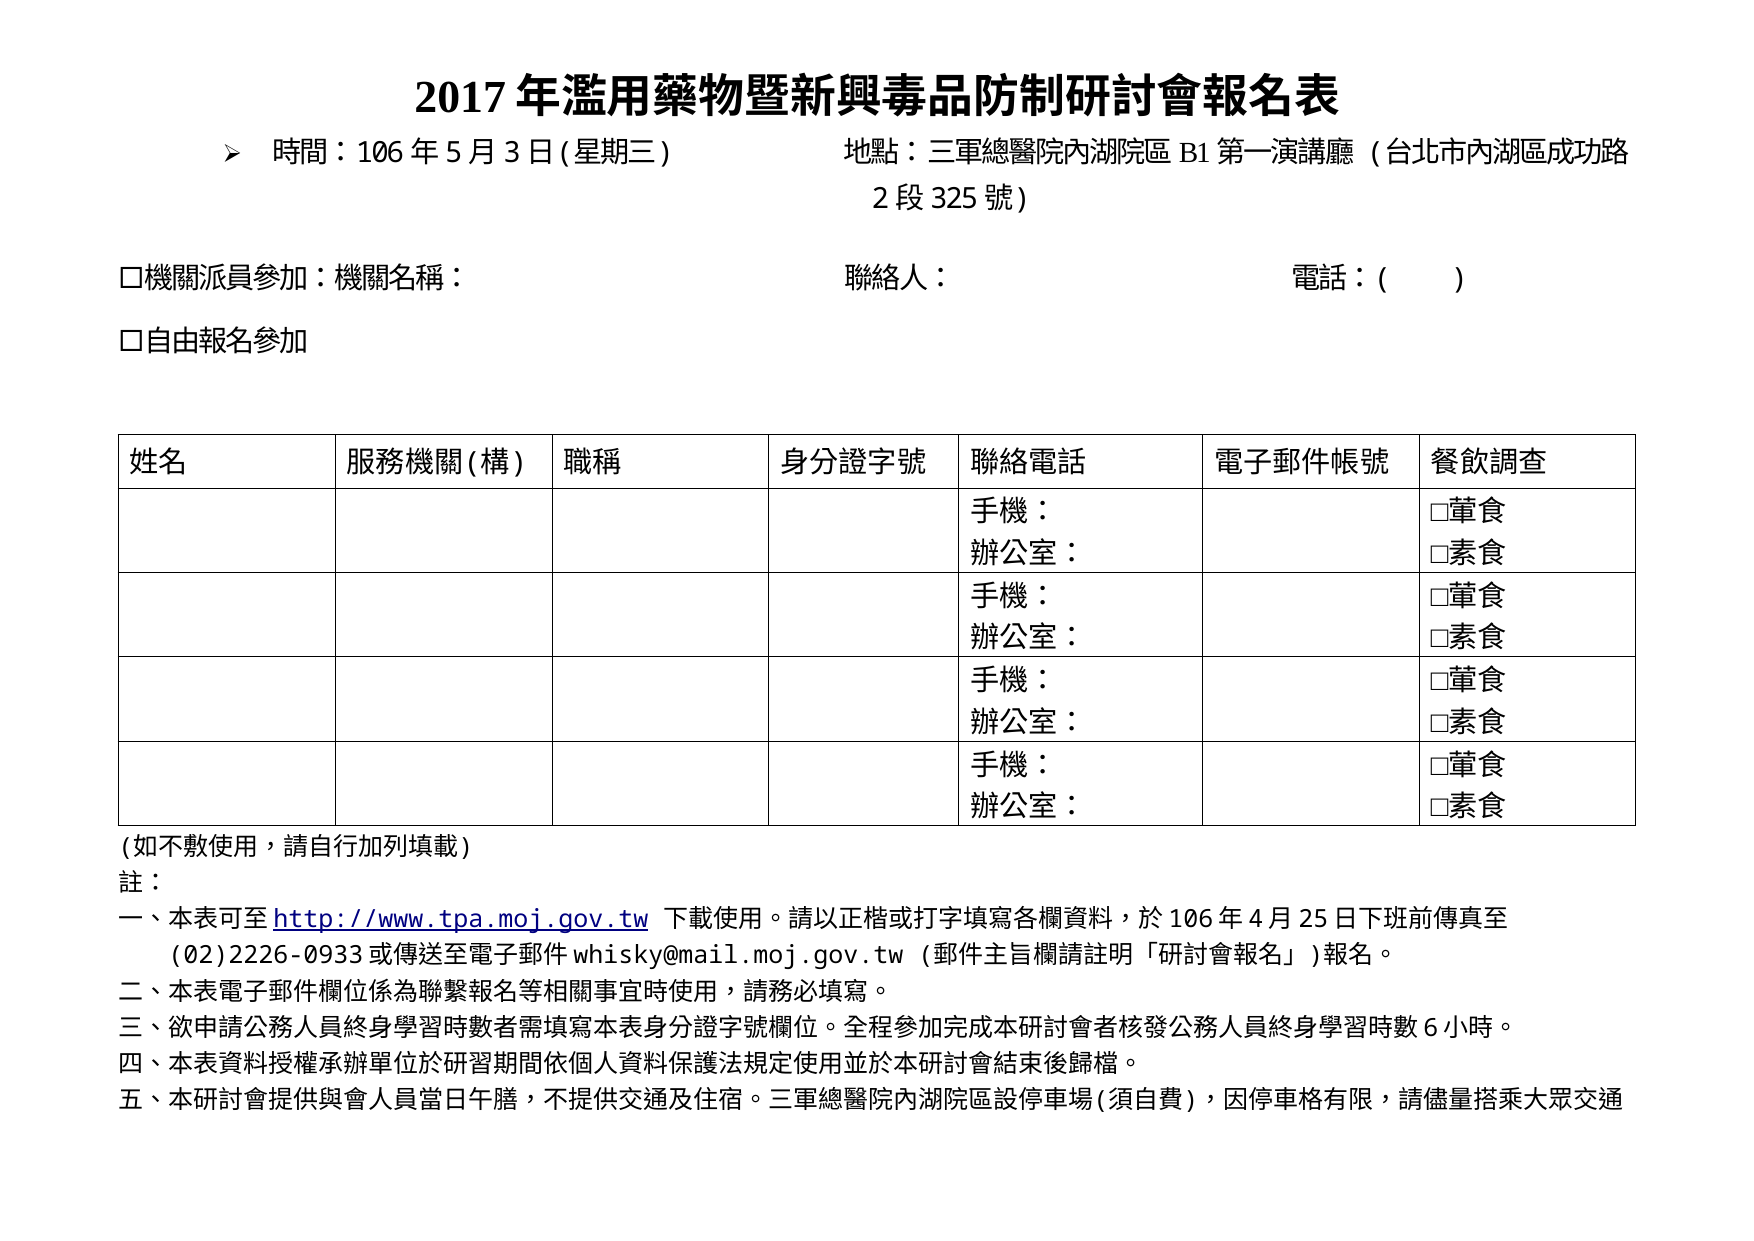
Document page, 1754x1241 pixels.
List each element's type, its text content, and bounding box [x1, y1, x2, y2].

table_cell [1203, 489, 1419, 572]
table_cell [119, 573, 335, 656]
table_cell [1203, 742, 1419, 825]
table_cell [769, 657, 958, 741]
text 自由報名參加 [118, 315, 1636, 361]
table_cell [336, 657, 552, 741]
text (如不敷使用，請自行加列填載) [118, 826, 1636, 862]
table_cell 手機： 辦公室： [959, 742, 1202, 825]
table_cell 手機： 辦公室： [959, 489, 1202, 572]
table_header 身分證字號 [769, 435, 958, 487]
table_cell [1203, 657, 1419, 741]
table_cell □葷食 □素食 [1420, 742, 1635, 825]
table_cell [119, 742, 335, 825]
table_cell □葷食 □素食 [1420, 573, 1635, 656]
text 一、本表可至http://www.tpa.moj.gov.tw 下載使用。請以正楷或打字填寫各欄資料，於106年4月25日下班前傳真至(02)2226-0933或傳送至電子郵件whisky@mail.moj.gov.tw (郵件主旨欄請註明「研討會報名」)報名。 [118, 898, 1636, 971]
table_cell □葷食 □素食 [1420, 489, 1635, 572]
table_header 電子郵件帳號 [1203, 435, 1419, 487]
table_cell [119, 489, 335, 572]
list 時間：106年5月3日(星期三) 地點：三軍總醫院內湖院區B1第一演講廳 (台北市內湖區成功路2段325號) [218, 126, 1636, 217]
table_cell [553, 742, 768, 825]
text 五、本研討會提供與會人員當日午膳，不提供交通及住宿。三軍總醫院內湖院區設停車場(須自費)，因停車格有限，請儘量搭乘大眾交通 [118, 1080, 1636, 1116]
table_cell [553, 573, 768, 656]
table_cell [119, 657, 335, 741]
table_cell [769, 489, 958, 572]
table_header 聯絡電話 [959, 435, 1202, 487]
table_cell 手機： 辦公室： [959, 657, 1202, 741]
table_cell [1203, 573, 1419, 656]
table_cell [336, 489, 552, 572]
text 四、本表資料授權承辦單位於研習期間依個人資料保護法規定使用並於本研討會結束後歸檔。 [118, 1043, 1636, 1080]
text 註： [118, 862, 1636, 898]
table_cell [553, 489, 768, 572]
table_cell [336, 573, 552, 656]
table_cell [769, 742, 958, 825]
text 2017年濫用藥物暨新興毒品防制研討會報名表 [118, 59, 1636, 126]
text 三、欲申請公務人員終身學習時數者需填寫本表身分證字號欄位。全程參加完成本研討會者核發公務人員終身學習時數6小時。 [118, 1007, 1636, 1043]
table_cell [553, 657, 768, 741]
table_cell [769, 573, 958, 656]
table_header 服務機關(構) [336, 435, 552, 487]
table_cell 手機： 辦公室： [959, 573, 1202, 656]
text 二、本表電子郵件欄位係為聯繫報名等相關事宜時使用，請務必填寫。 [118, 971, 1636, 1007]
table_header 餐飲調查 [1420, 435, 1635, 487]
table_header 姓名 [119, 435, 335, 487]
table_cell □葷食 □素食 [1420, 657, 1635, 741]
text 機關派員參加：機關名稱： 聯絡人： 電話：( ) [118, 252, 1636, 298]
table_header 職稱 [553, 435, 768, 487]
table_cell [336, 742, 552, 825]
